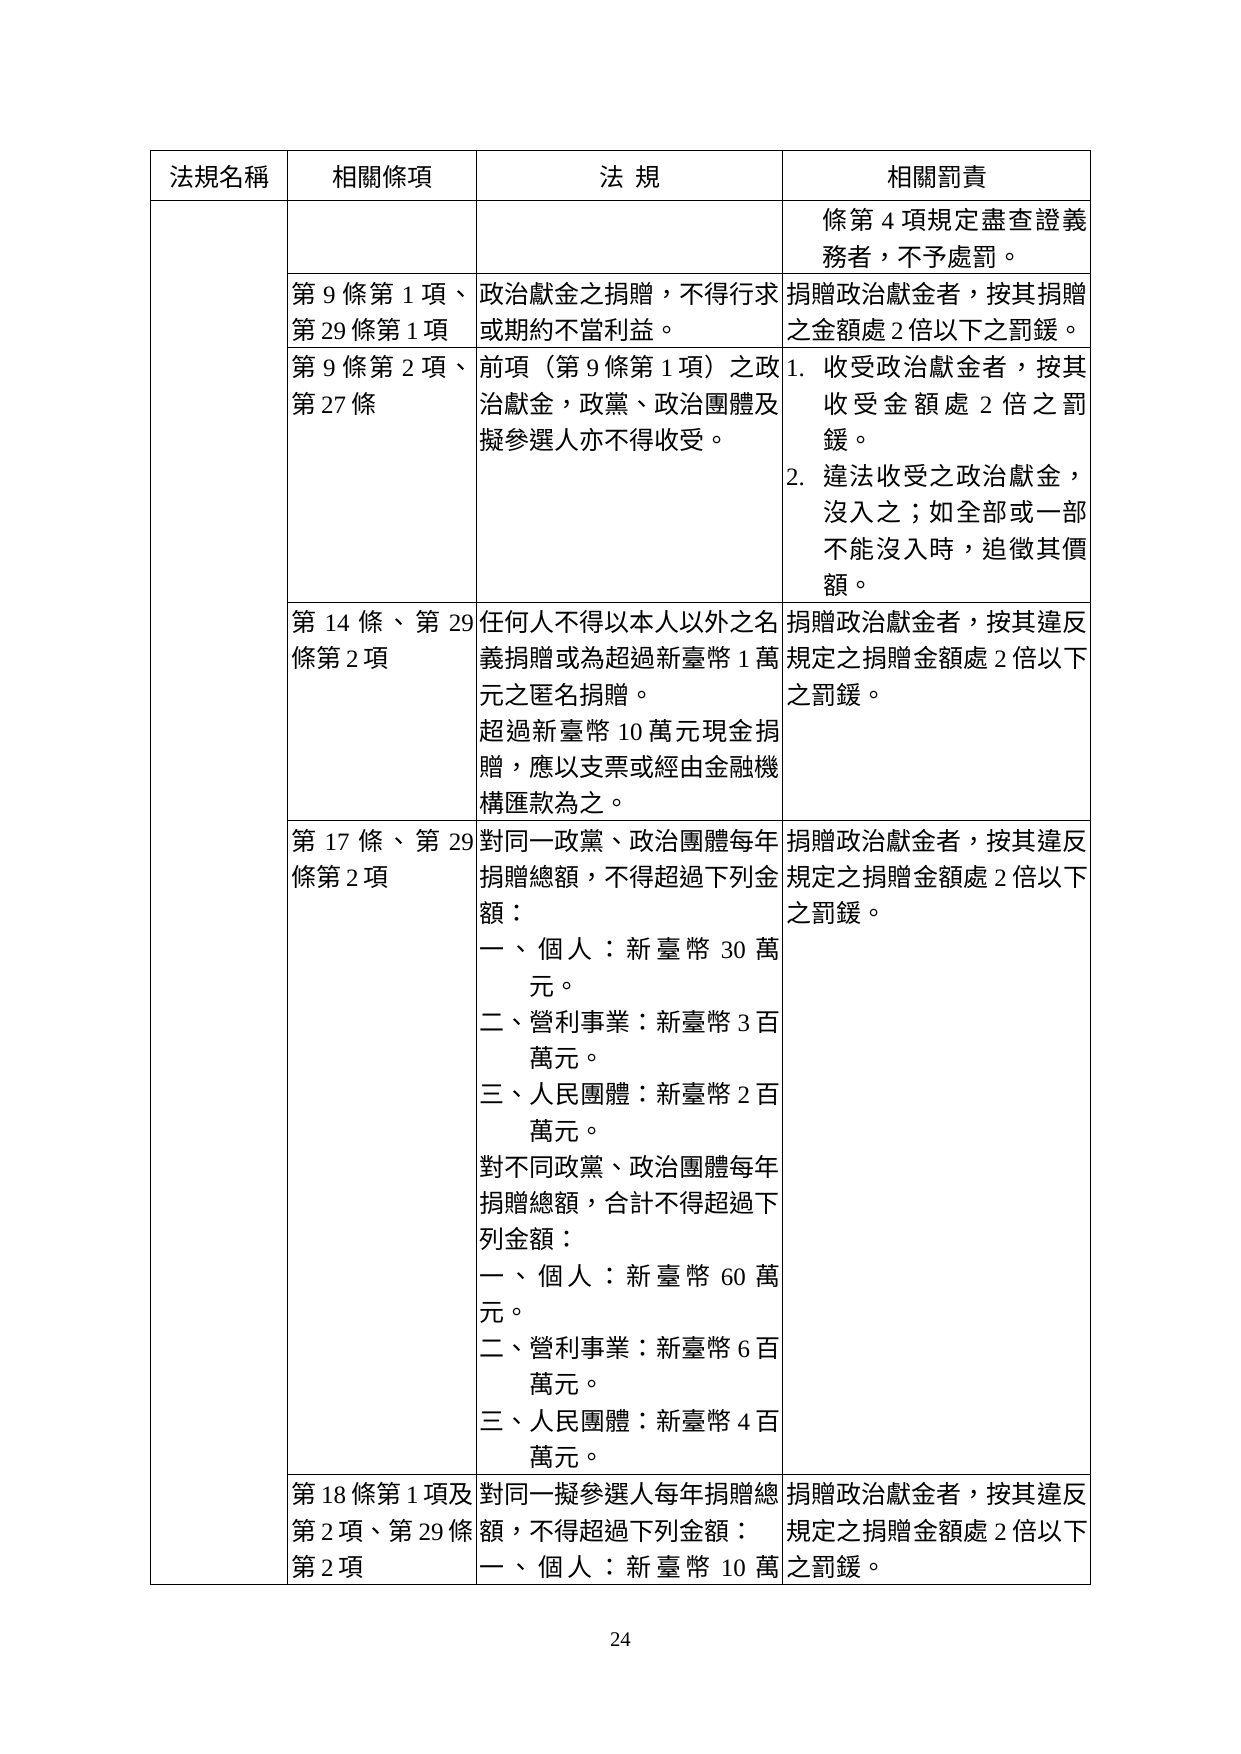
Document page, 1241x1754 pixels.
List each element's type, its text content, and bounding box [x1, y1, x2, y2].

table_cell 第9條第2項、第27條 [288, 348, 476, 602]
table_cell 前項（第9條第1項）之政治獻金，政黨、政治團體及擬參選人亦不得收受。 [477, 348, 782, 602]
table_cell 第9條第1項、第29條第1項 [288, 274, 476, 347]
table_header 法 規 [477, 151, 782, 200]
table_cell 捐贈政治獻金者，按其違反規定之捐贈金額處2倍以下之罰鍰。 [783, 821, 1090, 1474]
table_cell 第14條、第29條第2項 [288, 603, 476, 820]
table_header 法規名稱 [151, 151, 287, 200]
table_header 相關罰責 [783, 151, 1090, 200]
table_cell 對同一政黨、政治團體每年捐贈總額，不得超過下列金額： 一、個人：新臺幣30萬元。 二、營利事業：新臺幣3百萬元。 三、人民團體：新臺幣2百萬元。 對不同政黨、政治團體每年捐贈總額，合計不得超過下列金額： 一、個人：新臺幣60萬元。 二、營利事業：新臺幣6百萬元。 三、人民團體：新臺幣4百萬元。 [477, 821, 782, 1474]
table_cell 捐贈政治獻金者，按其捐贈之金額處2倍以下之罰鍰。 [783, 274, 1090, 347]
table_cell 收受政治獻金者，按其收受金額處2倍之罰鍰。 違法收受之政治獻金，沒入之；如全部或一部不能沒入時，追徵其價額。 [783, 348, 1090, 602]
table_cell [288, 201, 476, 273]
table_cell 擬參選人違反第8條規定收受第7條第1項第7款至第9款規定對象之政治獻金，未依第15條規定之期限繳交受理申報機關辦理繳庫，或違反第13條規定募集政治獻金者，處5年以下有期徒刑；為擬參選人收受或募集政治獻金之代理人、受雇人亦同。 政黨、政治團體之負責人、代表人或代理人、受雇人犯前項之罪者，依前項之規定處罰。 犯前2項之罪，已依第7條第4項規定盡查證義務者，不予處罰。 [783, 201, 1090, 273]
table_cell 捐贈政治獻金者，按其違反規定之捐贈金額處2倍以下之罰鍰。 [783, 603, 1090, 820]
table_cell 第18條第1項及第2項、第29條第2項 [288, 1475, 476, 1583]
table_header 相關條項 [288, 151, 476, 200]
table_cell 政治獻金之捐贈，不得行求或期約不當利益。 [477, 274, 782, 347]
table_cell 捐贈政治獻金者，按其違反規定之捐贈金額處2倍以下之罰鍰。 [783, 1475, 1090, 1583]
table_cell 任何人不得以本人以外之名義捐贈或為超過新臺幣1萬元之匿名捐贈。 超過新臺幣10萬元現金捐贈，應以支票或經由金融機構匯款為之。 [477, 603, 782, 820]
table_cell 對同一擬參選人每年捐贈總額，不得超過下列金額： 一、個人：新臺幣10萬 [477, 1475, 782, 1583]
table_cell [477, 201, 782, 273]
table_cell 第17條、第29條第2項 [288, 821, 476, 1474]
